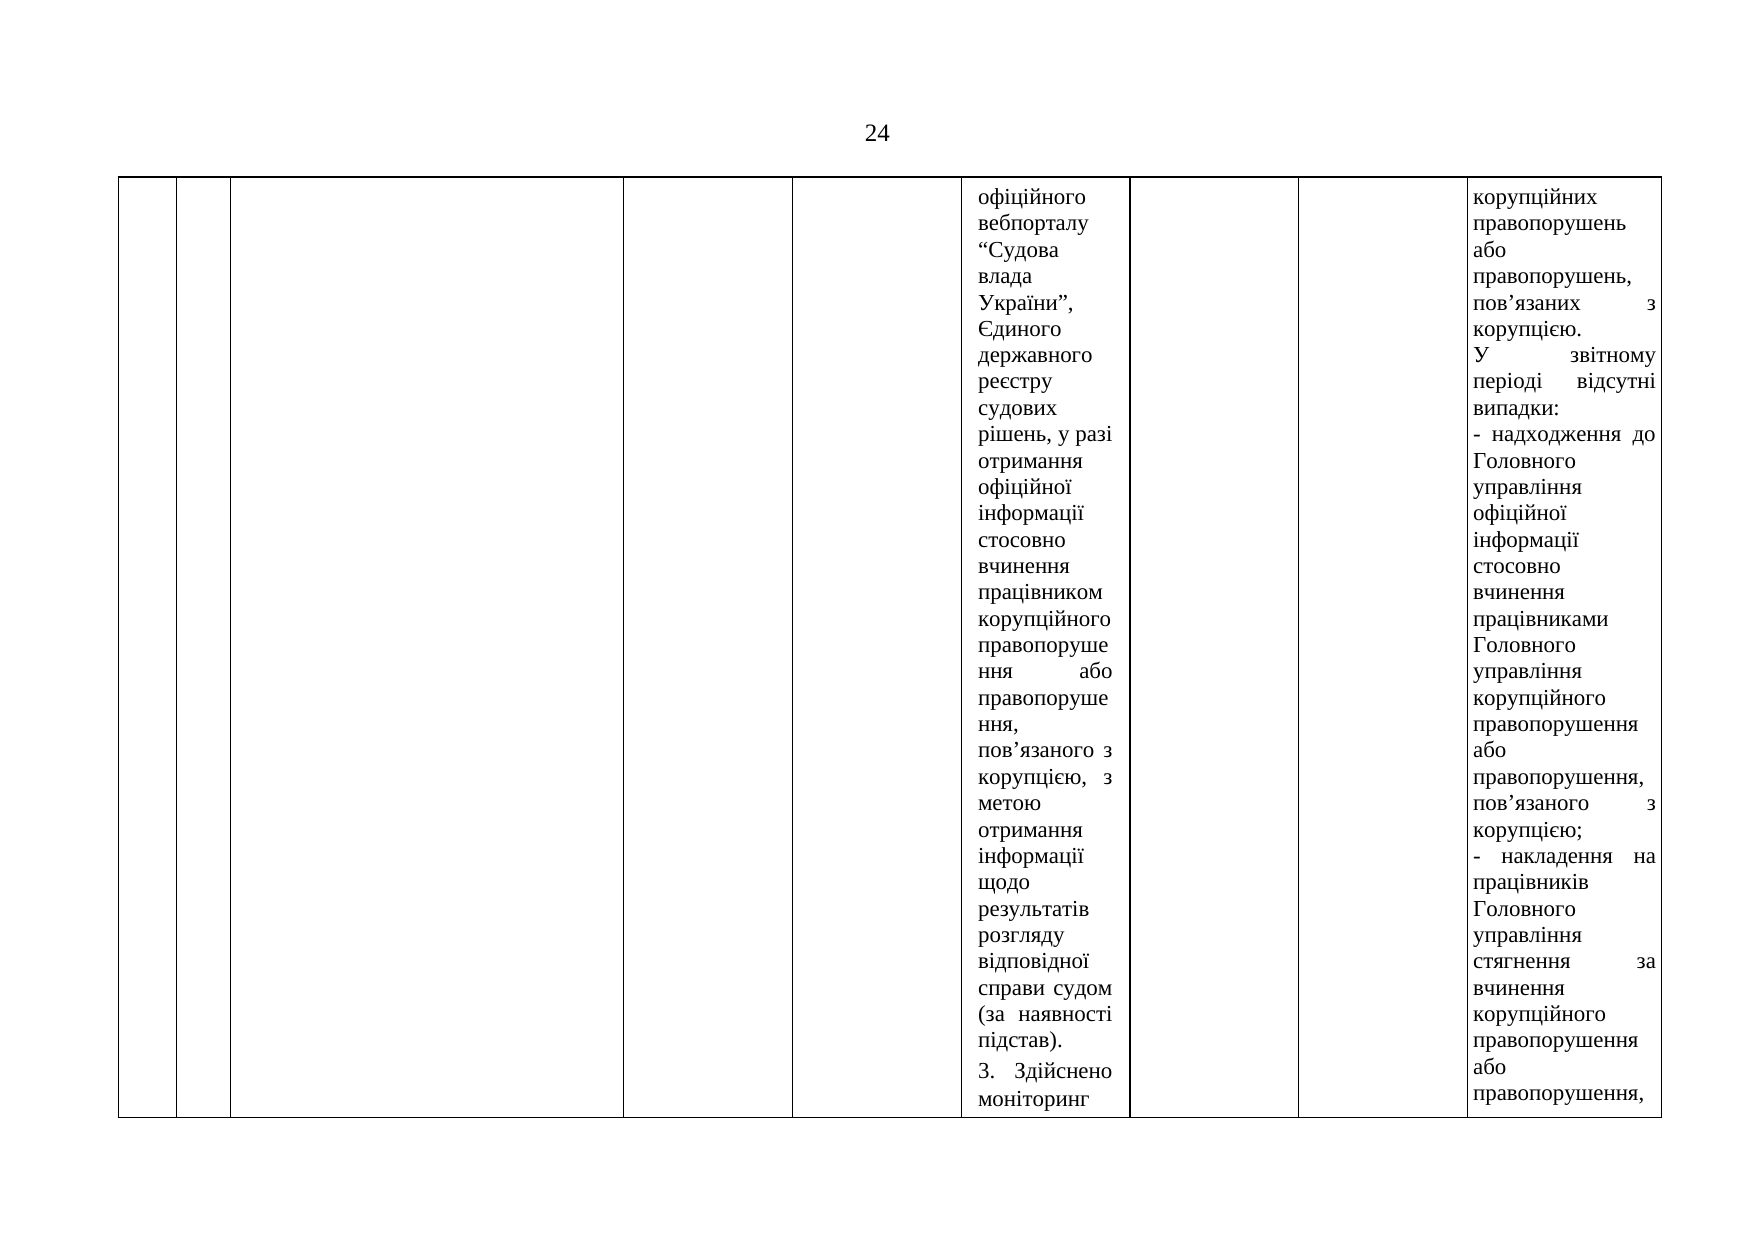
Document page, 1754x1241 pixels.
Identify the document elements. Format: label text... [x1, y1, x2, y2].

table_cell [1131, 178, 1298, 1117]
table_cell [1299, 178, 1467, 1117]
table_cell [231, 178, 623, 1117]
table_cell корупційних правопорушень або правопорушень, пов’язаних з корупцією. У звітному періоді відсутні випадки: - надходження до Головного управління офіційної інформації стосовно вчинення працівниками Головного управління корупційного правопорушення або правопорушення, пов’язаного з корупцією; - накладення на працівників Головного управління стягнення за вчинення корупційного правопорушення або правопорушення, [1468, 178, 1661, 1117]
table_cell офіційного вебпорталу “Судова влада України”, Єдиного державного реєстру судових рішень, у разі отримання офіційної інформації стосовно вчинення працівником корупційного правопорушення або правопорушення, пов’язаного з корупцією, з метою отримання інформації щодо результатів розгляду відповідної справи судом (за наявності підстав). 3. Здійснено моніторинг [962, 178, 1129, 1117]
table_cell [624, 178, 792, 1117]
table_cell [177, 178, 230, 1117]
table_cell [119, 178, 176, 1117]
table_cell [793, 178, 961, 1117]
